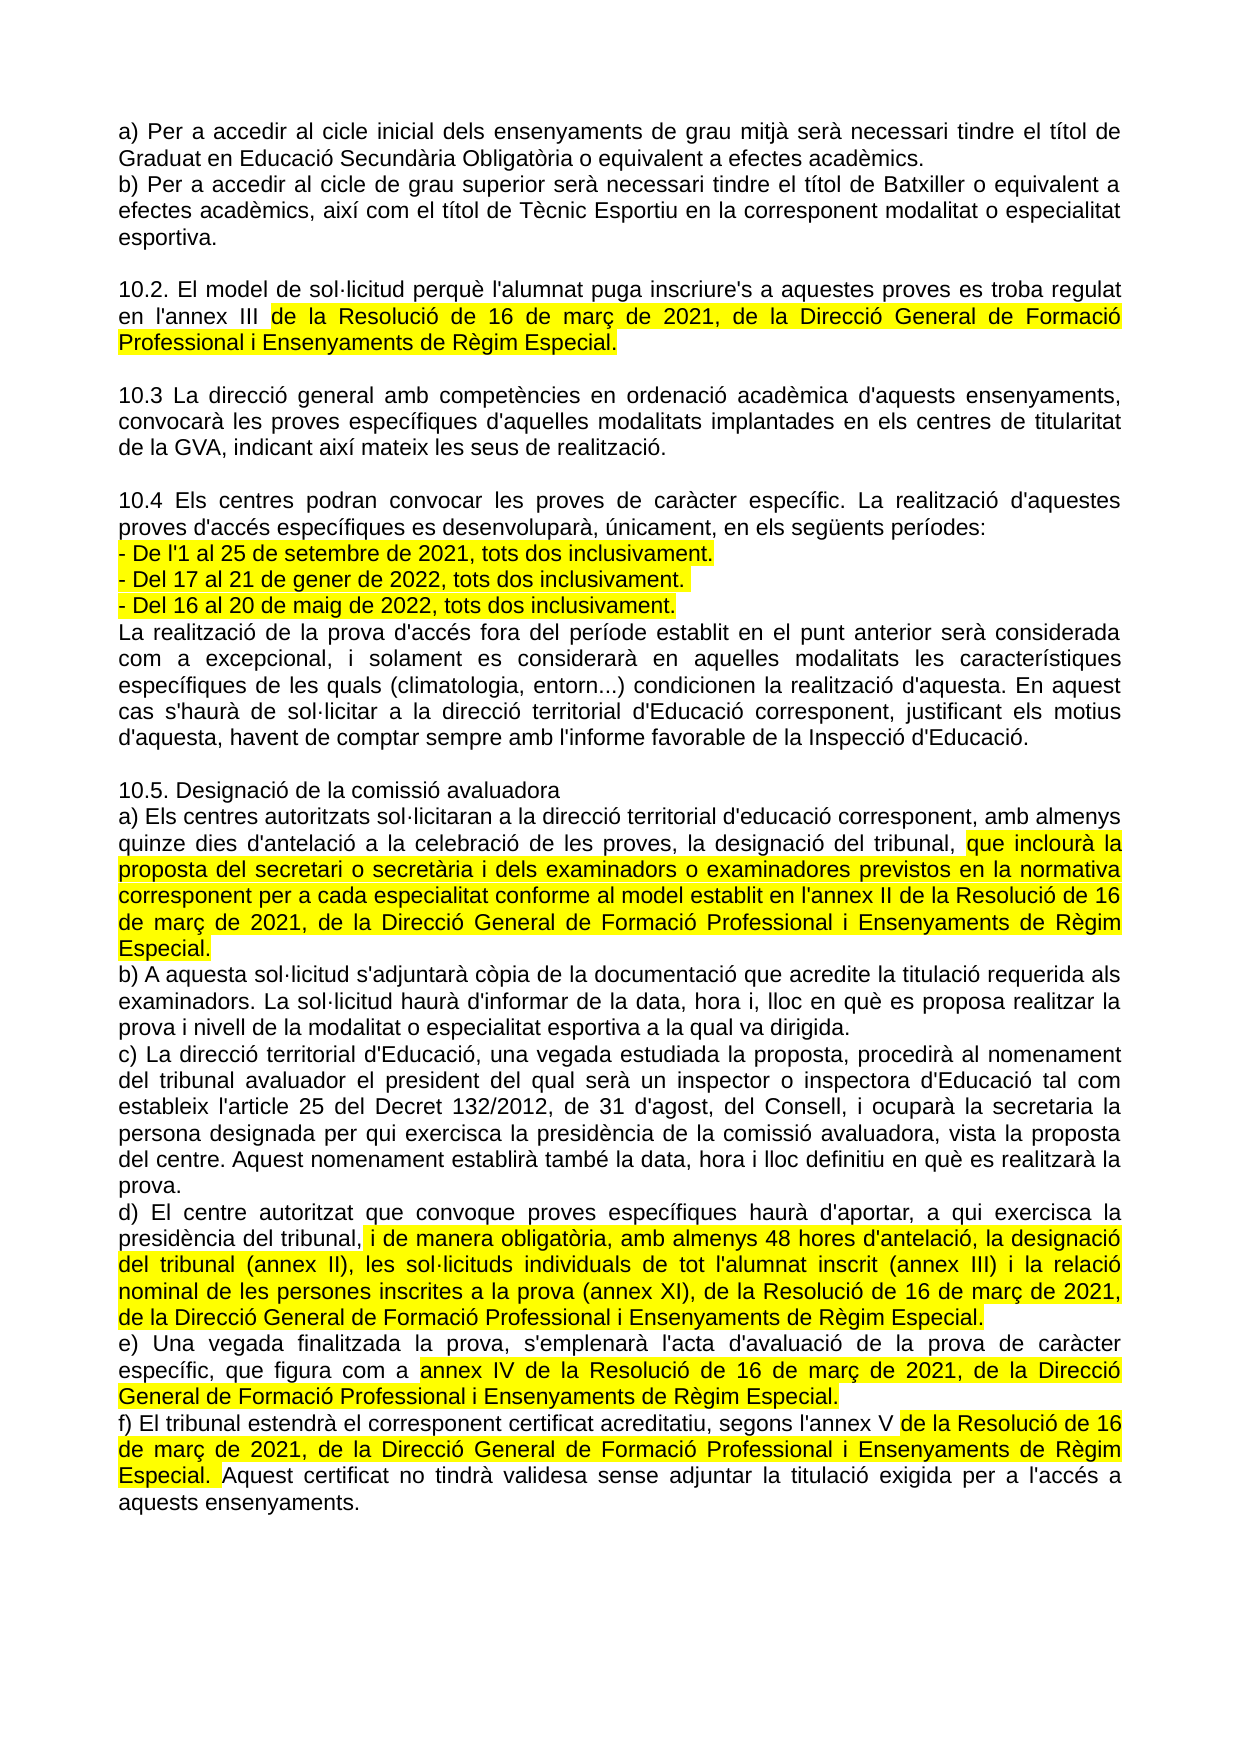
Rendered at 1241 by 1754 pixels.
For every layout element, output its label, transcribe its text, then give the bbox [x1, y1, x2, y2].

text - Del 16 al 20 de maig de 2022, tots dos inclusivament. [118, 592, 1122, 619]
text 10.3 La direcció general amb competències en ordenació acadèmica d'aquests ensenyaments, convocarà les proves específiques d'aquelles modalitats implantades en els centres de titularitat de la GVA, indicant així mateix les seus de realització. [118, 382, 1122, 461]
text f) El tribunal estendrà el corresponent certificat acreditatiu, segons l'annex V de la Resolució de 16 de març de 2021, de la Direcció General de Formació Professional i Ensenyaments de Règim Especial. Aquest certificat no tindrà validesa sense adjuntar la titulació exigida per a l'accés a aquests ensenyaments. [118, 1409, 1122, 1515]
text 10.5. Designació de la comissió avaluadora [118, 777, 1122, 803]
text - De l'1 al 25 de setembre de 2021, tots dos inclusivament. [118, 540, 1122, 566]
text b) Per a accedir al cicle de grau superior serà necessari tindre el títol de Batxiller o equivalent a efectes acadèmics, així com el títol de Tècnic Esportiu en la corresponent modalitat o especialitat esportiva. [118, 171, 1122, 250]
text 10.4 Els centres podran convocar les proves de caràcter específic. La realització d'aquestes proves d'accés específiques es desenvoluparà, únicament, en els següents períodes: [118, 487, 1122, 540]
text c) La direcció territorial d'Educació, una vegada estudiada la proposta, procedirà al nomenament del tribunal avaluador el president del qual serà un inspector o inspectora d'Educació tal com estableix l'article 25 del Decret 132/2012, de 31 d'agost, del Consell, i ocuparà la secretaria la persona designada per qui exercisca la presidència de la comissió avaluadora, vista la proposta del centre. Aquest nomenament establirà també la data, hora i lloc definitiu en què es realitzarà la prova. [118, 1041, 1122, 1199]
text a) Per a accedir al cicle inicial dels ensenyaments de grau mitjà serà necessari tindre el títol de Graduat en Educació Secundària Obligatòria o equivalent a efectes acadèmics. [118, 118, 1122, 171]
text 10.2. El model de sol·licitud perquè l'alumnat puga inscriure's a aquestes proves es troba regulat en l'annex III de la Resolució de 16 de març de 2021, de la Direcció General de Formació Professional i Ensenyaments de Règim Especial. [118, 276, 1122, 355]
text a) Els centres autoritzats sol·licitaran a la direcció territorial d'educació corresponent, amb almenys quinze dies d'antelació a la celebració de les proves, la designació del tribunal, que inclourà la proposta del secretari o secretària i dels examinadors o examinadores previstos en la normativa corresponent per a cada especialitat conforme al model establit en l'annex II de la Resolució de 16 de març de 2021, de la Direcció General de Formació Professional i Ensenyaments de Règim Especial. [118, 803, 1122, 961]
text b) A aquesta sol·licitud s'adjuntarà còpia de la documentació que acredite la titulació requerida als examinadors. La sol·licitud haurà d'informar de la data, hora i, lloc en què es proposa realitzar la prova i nivell de la modalitat o especialitat esportiva a la qual va dirigida. [118, 961, 1122, 1041]
text e) Una vegada finalitzada la prova, s'emplenarà l'acta d'avaluació de la prova de caràcter específic, que figura com a annex IV de la Resolució de 16 de març de 2021, de la Direcció General de Formació Professional i Ensenyaments de Règim Especial. [118, 1330, 1122, 1409]
text d) El centre autoritzat que convoque proves específiques haurà d'aportar, a qui exercisca la presidència del tribunal, i de manera obligatòria, amb almenys 48 hores d'antelació, la designació del tribunal (annex II), les sol·licituds individuals de tot l'alumnat inscrit (annex III) i la relació nominal de les persones inscrites a la prova (annex XI), de la Resolució de 16 de març de 2021, de la Direcció General de Formació Professional i Ensenyaments de Règim Especial. [118, 1199, 1122, 1330]
text La realització de la prova d'accés fora del període establit en el punt anterior serà considerada com a excepcional, i solament es considerarà en aquelles modalitats les característiques específiques de les quals (climatologia, entorn...) condicionen la realització d'aquesta. En aquest cas s'haurà de sol·licitar a la direcció territorial d'Educació corresponent, justificant els motius d'aquesta, havent de comptar sempre amb l'informe favorable de la Inspecció d'Educació. [118, 619, 1122, 751]
text - Del 17 al 21 de gener de 2022, tots dos inclusivament. [118, 566, 1122, 592]
